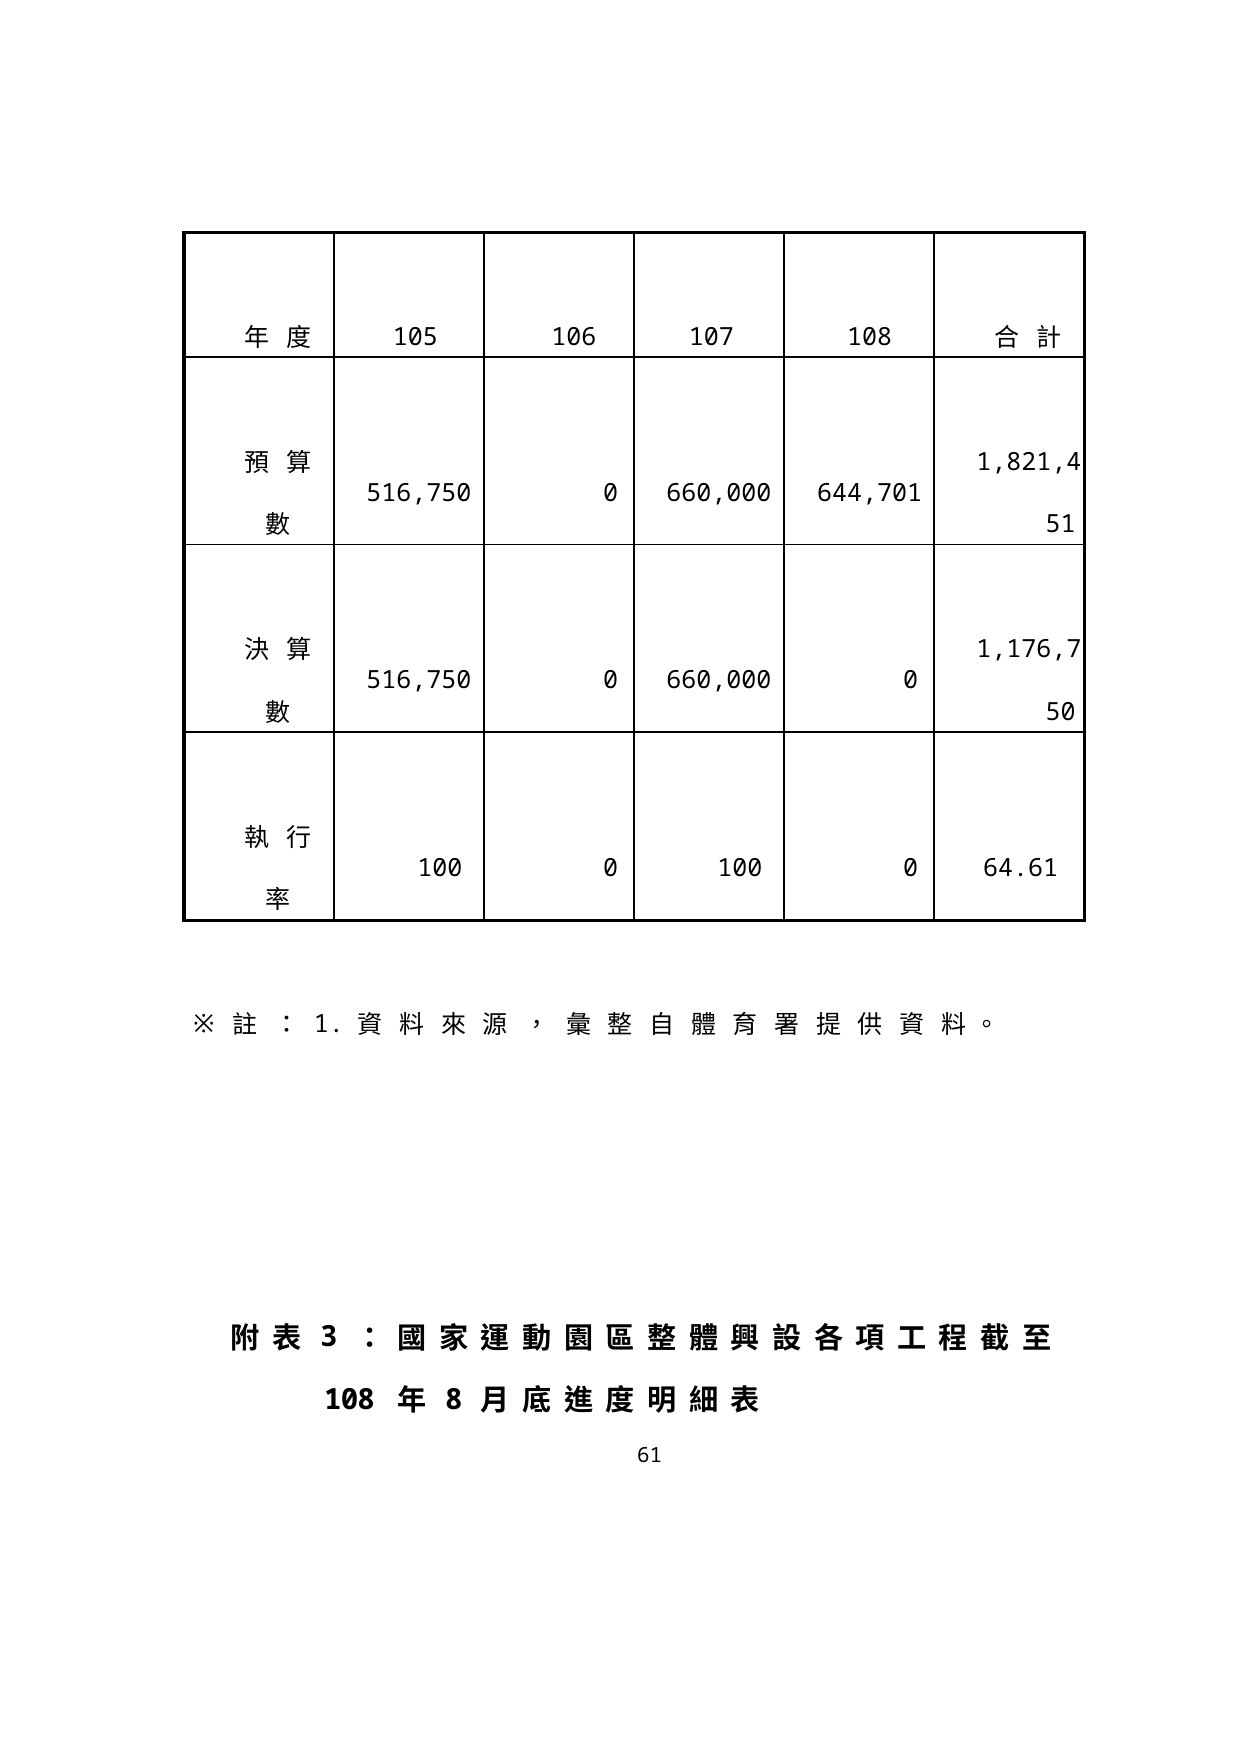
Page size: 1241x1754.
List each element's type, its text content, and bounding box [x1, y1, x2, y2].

table_cell 100 [635, 733, 783, 919]
table_cell 0 [485, 358, 633, 544]
table_header 108 [785, 234, 933, 356]
table_header 105 [335, 234, 483, 356]
table_header 106 [485, 234, 633, 356]
table_cell 1,176,750 [935, 545, 1083, 731]
table_cell 決算數 [186, 545, 333, 731]
table_cell 64.61 [935, 733, 1083, 919]
table_cell 預算數 [186, 358, 333, 544]
table_cell 660,000 [635, 545, 783, 731]
table_cell 0 [785, 545, 933, 731]
table_cell 516,750 [335, 358, 483, 544]
table_cell 660,000 [635, 358, 783, 544]
table_cell 執行率 [186, 733, 333, 919]
text ※註：1.資料來源，彙整自體育署提供資料。 [183, 981, 1058, 1044]
text 附表3：國家運動園區整體興設各項工程截至108年8月底進度明細表 [184, 1294, 1058, 1419]
table_cell 0 [485, 545, 633, 731]
table_cell 1,821,451 [935, 358, 1083, 544]
table_cell 0 [785, 733, 933, 919]
table_cell 516,750 [335, 545, 483, 731]
table_header 107 [635, 234, 783, 356]
table_cell 0 [485, 733, 633, 919]
table_header 年度 [186, 234, 333, 356]
table_header 合計 [935, 234, 1083, 356]
table_cell 100 [335, 733, 483, 919]
table_cell 644,701 [785, 358, 933, 544]
